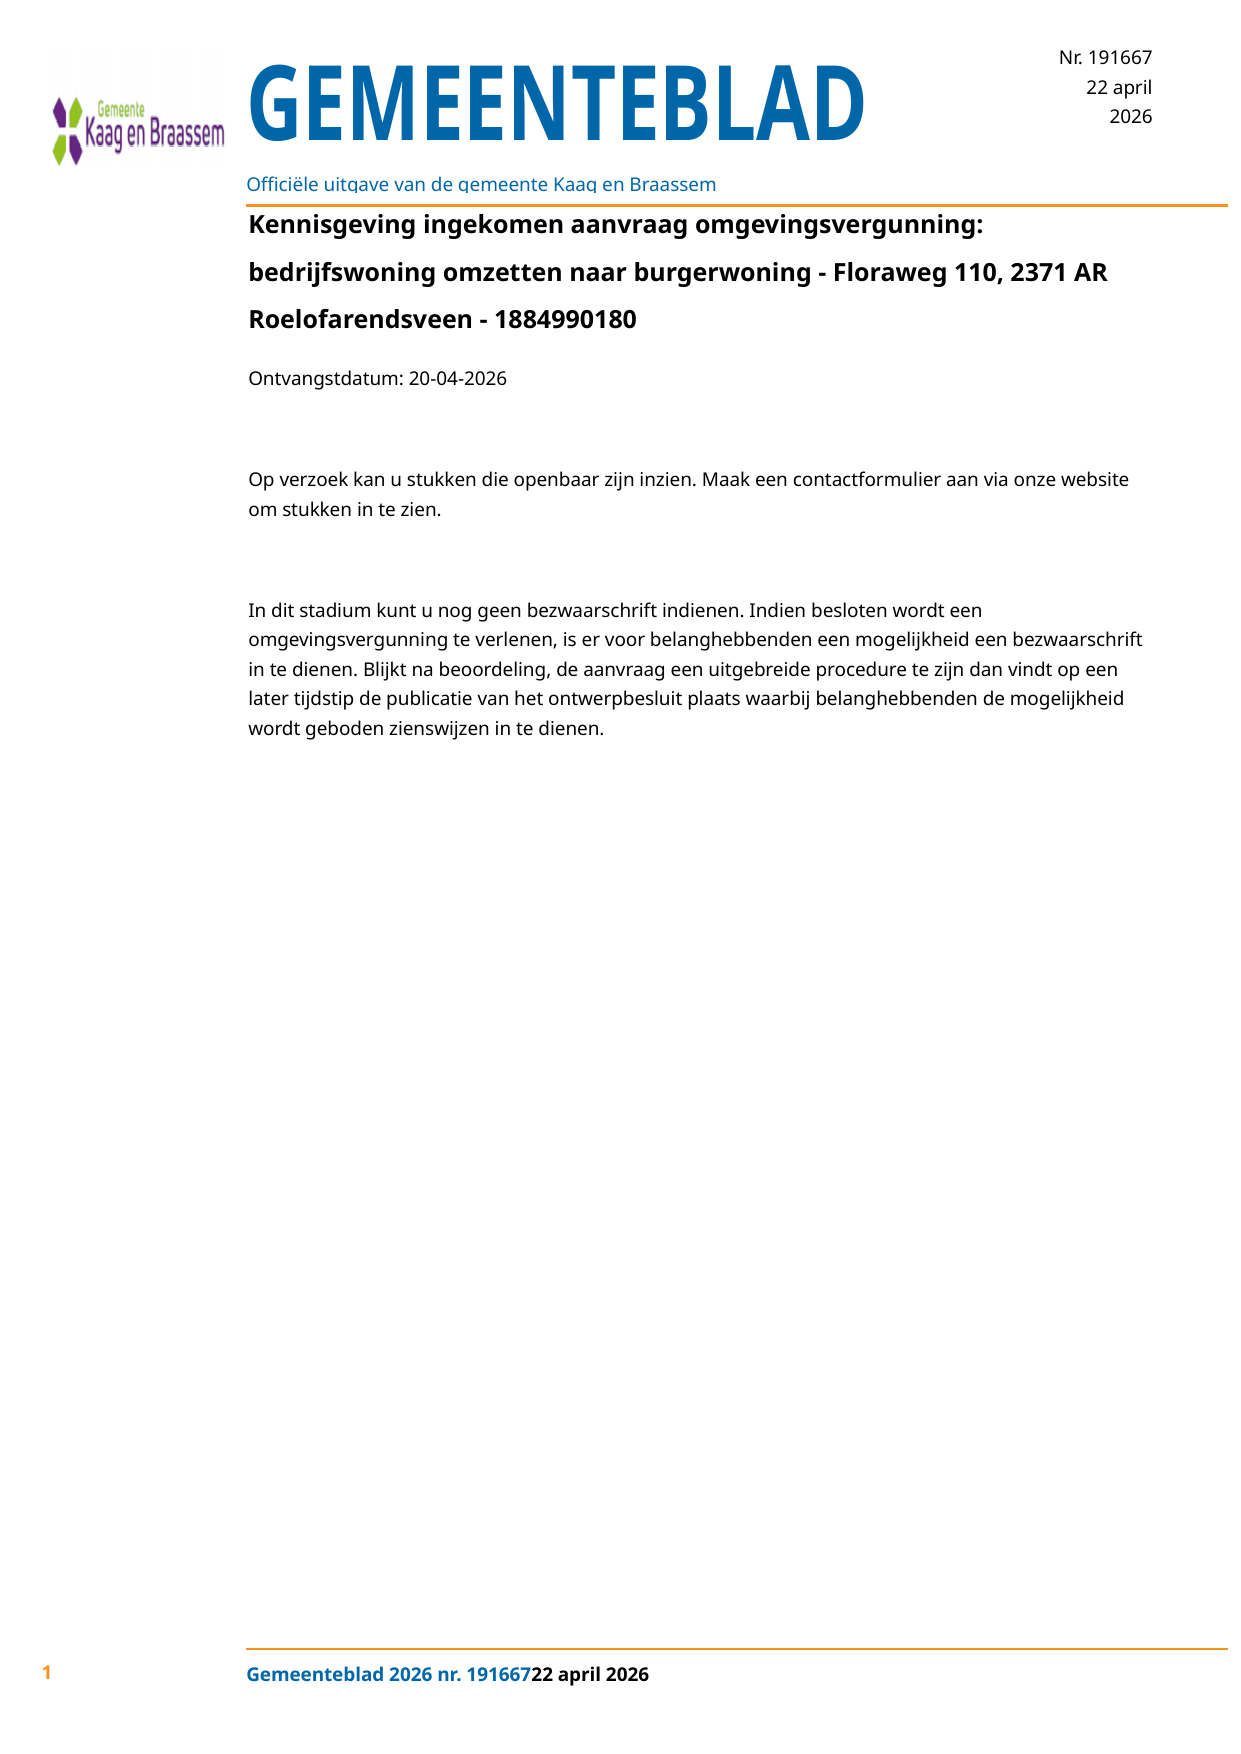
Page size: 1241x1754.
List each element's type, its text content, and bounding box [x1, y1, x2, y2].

text Op verzoek kan u stukken die openbaar zijn inzien. Maak een contactformulier aan via onze website om stukken in te zien. [248, 466, 1152, 522]
text Ontvangstdatum: 20-04-2026 [248, 366, 1152, 391]
picture [41, 47, 231, 172]
text In dit stadium kunt u nog geen bezwaarschrift indienen. Indien besloten wordt een omgevingsvergunning te verlenen, is er voor belanghebbenden een mogelijkheid een bezwaarschrift in te dienen. Blijkt na beoordeling, de aanvraag een uitgebreide procedure te zijn dan vindt op een later tijdstip de publicatie van het ontwerpbesluit plaats waarbij belanghebbenden de mogelijkheid wordt geboden zienswijzen in te dienen. [248, 597, 1152, 741]
text Kennisgeving ingekomen aanvraag omgevingsvergunning: bedrijfswoning omzetten naar burgerwoning - Floraweg 110, 2371 AR Roelofarendsveen - 1884990180 [248, 207, 1152, 336]
